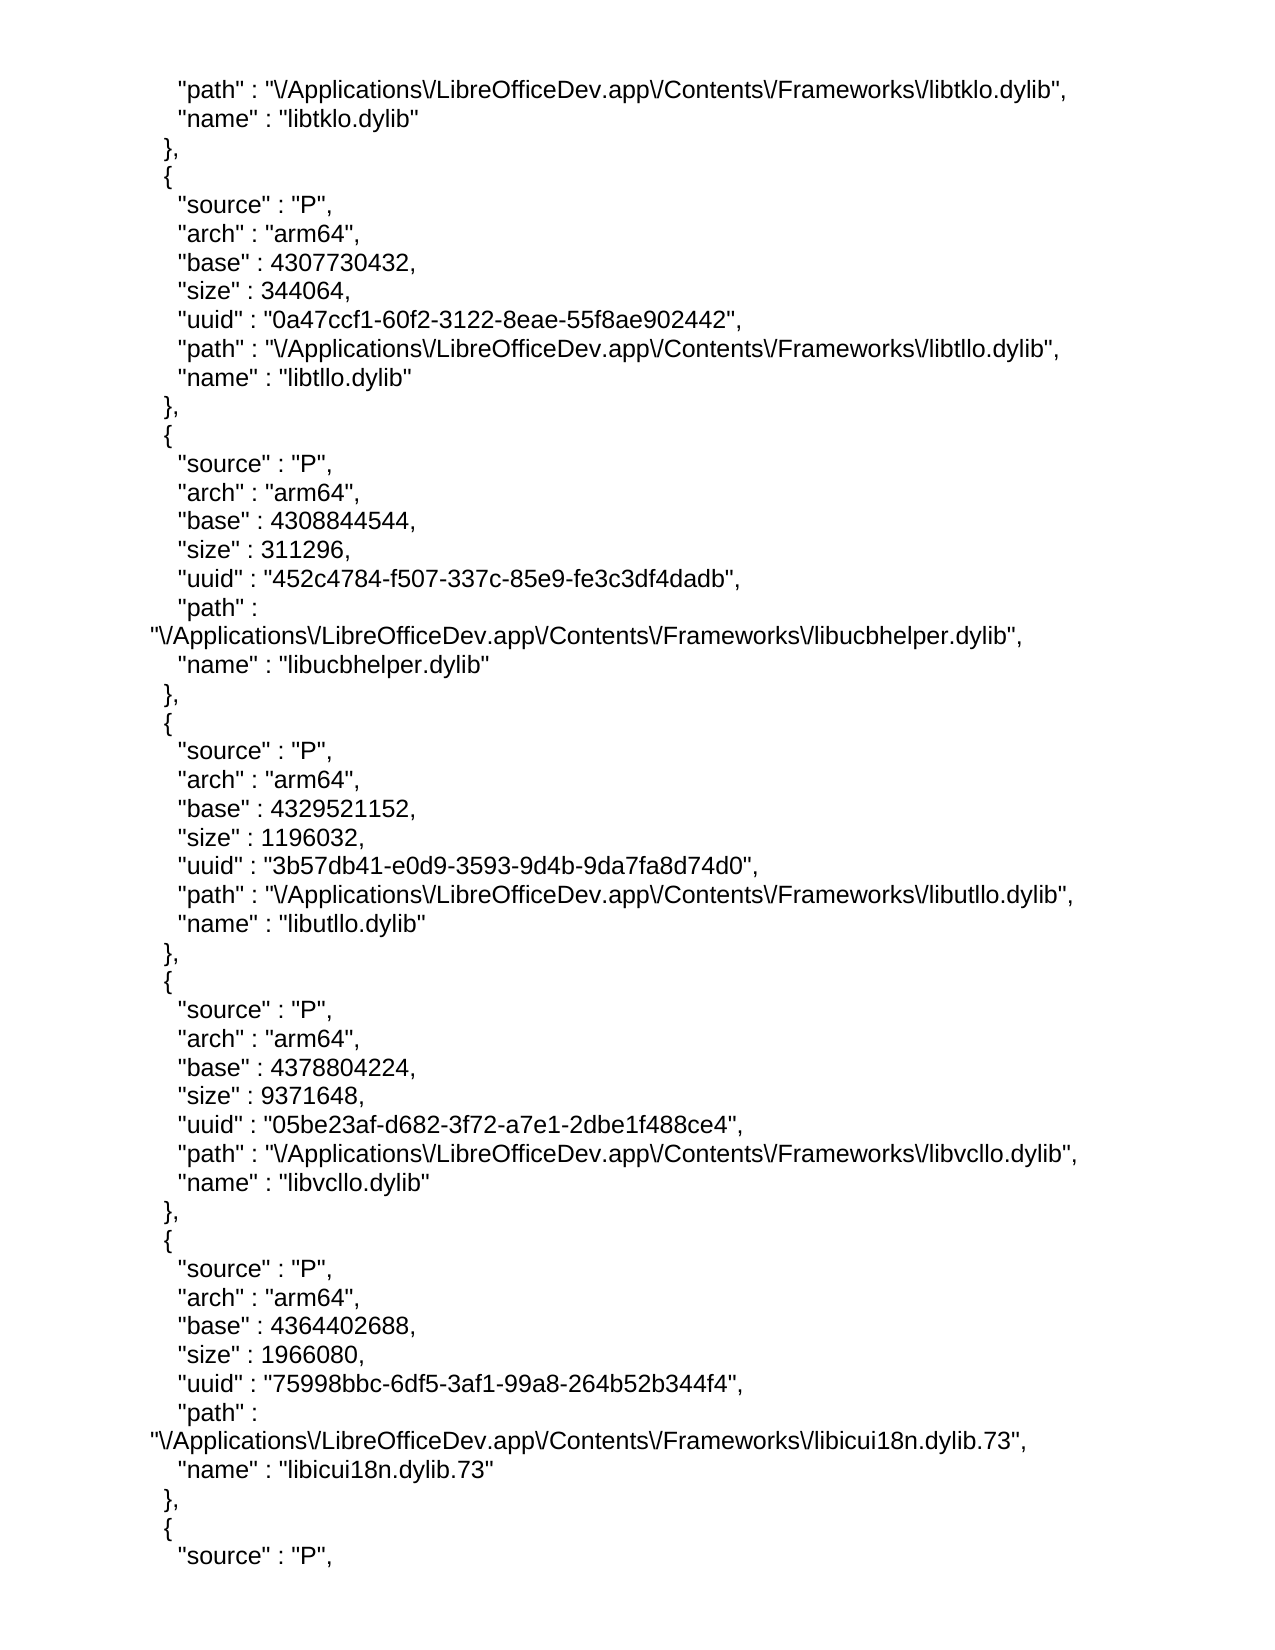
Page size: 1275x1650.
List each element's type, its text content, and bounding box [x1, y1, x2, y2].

text "uuid" : "0a47ccf1-60f2-3122-8eae-55f8ae902442", [150, 305, 1125, 334]
text "path" : "\/Applications\/LibreOfficeDev.app\/Contents\/Frameworks\/libtllo.dylib", [150, 334, 1125, 362]
text "base" : 4364402688, [150, 1311, 1125, 1340]
text "name" : "libvcllo.dylib" [150, 1167, 1125, 1196]
text "name" : "libtllo.dylib" [150, 362, 1125, 391]
text "source" : "P", [150, 190, 1125, 219]
text "path" : "\/Applications\/LibreOfficeDev.app\/Contents\/Frameworks\/libvcllo.dylib", [150, 1139, 1125, 1167]
text "uuid" : "05be23af-d682-3f72-a7e1-2dbe1f488ce4", [150, 1110, 1125, 1139]
text "base" : 4308844544, [150, 506, 1125, 535]
text "name" : "libucbhelper.dylib" [150, 650, 1125, 679]
text "uuid" : "3b57db41-e0d9-3593-9d4b-9da7fa8d74d0", [150, 851, 1125, 880]
text "path" : "\/Applications\/LibreOfficeDev.app\/Contents\/Frameworks\/libicui18n.dylib.73", [150, 1397, 1125, 1455]
text }, [150, 1196, 1125, 1225]
text { [150, 966, 1125, 995]
text "source" : "P", [150, 1254, 1125, 1282]
text "source" : "P", [150, 1541, 1125, 1570]
text { [150, 420, 1125, 449]
text "base" : 4307730432, [150, 247, 1125, 276]
text "arch" : "arm64", [150, 219, 1125, 247]
text "arch" : "arm64", [150, 477, 1125, 506]
text "arch" : "arm64", [150, 765, 1125, 794]
text }, [150, 1484, 1125, 1512]
text "size" : 344064, [150, 276, 1125, 305]
text "path" : "\/Applications\/LibreOfficeDev.app\/Contents\/Frameworks\/libutllo.dylib", [150, 880, 1125, 909]
text "uuid" : "75998bbc-6df5-3af1-99a8-264b52b344f4", [150, 1369, 1125, 1397]
text "uuid" : "452c4784-f507-337c-85e9-fe3c3df4dadb", [150, 564, 1125, 592]
text "arch" : "arm64", [150, 1282, 1125, 1311]
text { [150, 707, 1125, 736]
text "base" : 4329521152, [150, 794, 1125, 822]
text "arch" : "arm64", [150, 1024, 1125, 1052]
text }, [150, 937, 1125, 966]
text { [150, 161, 1125, 190]
text "base" : 4378804224, [150, 1052, 1125, 1081]
text { [150, 1512, 1125, 1541]
text }, [150, 132, 1125, 161]
text "size" : 311296, [150, 535, 1125, 564]
text "path" : "\/Applications\/LibreOfficeDev.app\/Contents\/Frameworks\/libucbhelper.dylib", [150, 592, 1125, 650]
text "size" : 1196032, [150, 822, 1125, 851]
text "name" : "libutllo.dylib" [150, 909, 1125, 937]
text "source" : "P", [150, 995, 1125, 1024]
text "path" : "\/Applications\/LibreOfficeDev.app\/Contents\/Frameworks\/libtklo.dylib", [150, 75, 1125, 104]
text { [150, 1225, 1125, 1254]
text }, [150, 679, 1125, 707]
text "size" : 9371648, [150, 1081, 1125, 1110]
text "name" : "libicui18n.dylib.73" [150, 1455, 1125, 1484]
text "size" : 1966080, [150, 1340, 1125, 1369]
text "source" : "P", [150, 449, 1125, 477]
text }, [150, 391, 1125, 420]
text "name" : "libtklo.dylib" [150, 104, 1125, 132]
text "source" : "P", [150, 736, 1125, 765]
